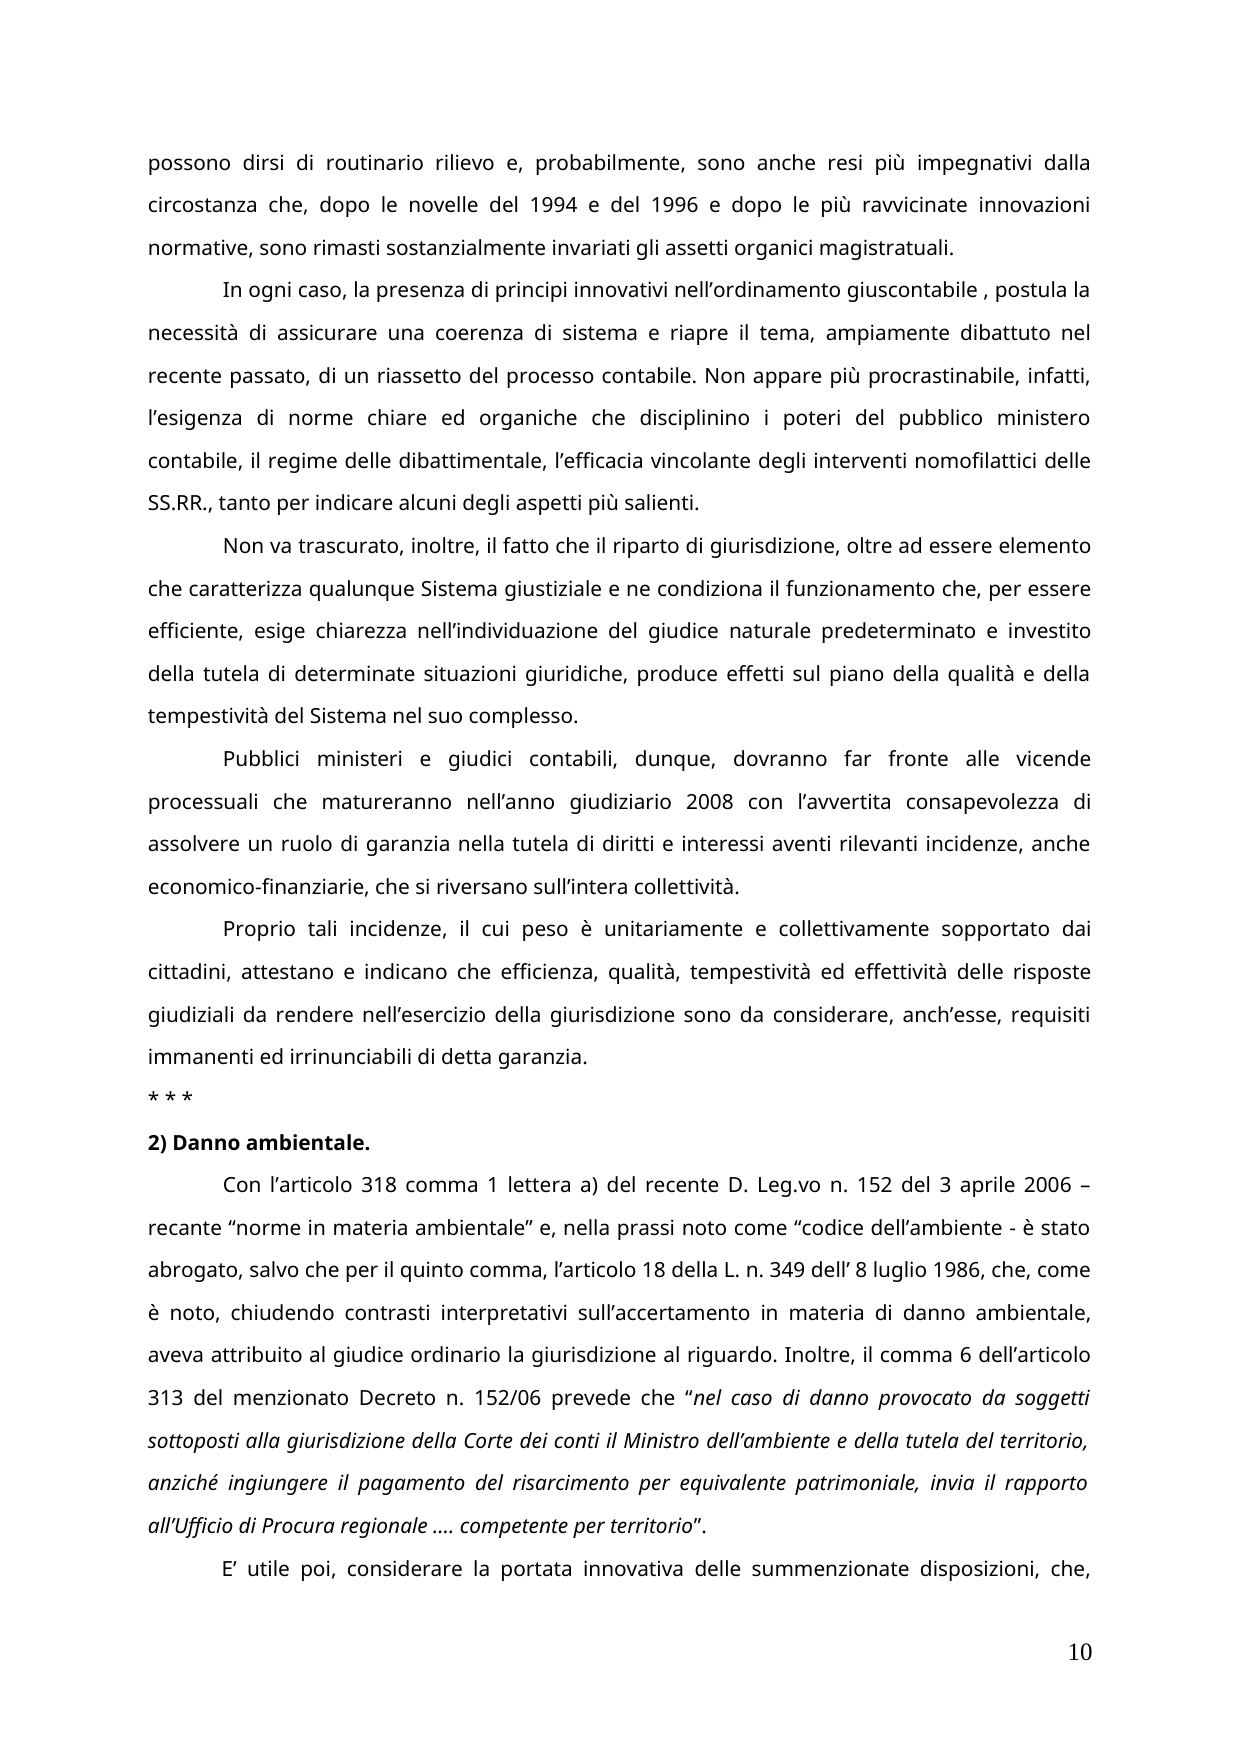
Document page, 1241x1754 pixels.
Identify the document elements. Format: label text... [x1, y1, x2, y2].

text Proprio tali incidenze, il cui peso è unitariamente e collettivamente sopportato dai cittadini, attestano e indicano che efficienza, qualità, tempestività ed effettività delle risposte giudiziali da rendere nell’esercizio della giurisdizione sono da considerare, anch’esse, requisiti immanenti ed irrinunciabili di detta garanzia. [148, 914, 1092, 1071]
text possono dirsi di routinario rilievo e, probabilmente, sono anche resi più impegnativi dalla circostanza che, dopo le novelle del 1994 e del 1996 e dopo le più ravvicinate innovazioni normative, sono rimasti sostanzialmente invariati gli assetti organici magistratuali. [148, 148, 1092, 261]
text E’ utile poi, considerare la portata innovativa delle summenzionate disposizioni, che, [148, 1554, 1092, 1582]
text Non va trascurato, inoltre, il fatto che il riparto di giurisdizione, oltre ad essere elemento che caratterizza qualunque Sistema giustiziale e ne condiziona il funzionamento che, per essere efficiente, esige chiarezza nell’individuazione del giudice naturale predeterminato e investito della tutela di determinate situazioni giuridiche, produce effetti sul piano della qualità e della tempestività del Sistema nel suo complesso. [148, 531, 1092, 730]
text * * * [148, 1085, 1092, 1113]
text In ogni caso, la presenza di principi innovativi nell’ordinamento giuscontabile , postula la necessità di assicurare una coerenza di sistema e riapre il tema, ampiamente dibattuto nel recente passato, di un riassetto del processo contabile. Non appare più procrastinabile, infatti, l’esigenza di norme chiare ed organiche che disciplinino i poteri del pubblico ministero contabile, il regime delle dibattimentale, l’efficacia vincolante degli interventi nomofilattici delle SS.RR., tanto per indicare alcuni degli aspetti più salienti. [148, 276, 1092, 517]
text 2) Danno ambientale. [148, 1128, 1092, 1156]
text Pubblici ministeri e giudici contabili, dunque, dovranno far fronte alle vicende processuali che matureranno nell’anno giudiziario 2008 con l’avvertita consapevolezza di assolvere un ruolo di garanzia nella tutela di diritti e interessi aventi rilevanti incidenze, anche economico-finanziarie, che si riversano sull’intera collettività. [148, 744, 1092, 900]
text Con l’articolo 318 comma 1 lettera a) del recente D. Leg.vo n. 152 del 3 aprile 2006 – recante “norme in materia ambientale” e, nella prassi noto come “codice dell’ambiente - è stato abrogato, salvo che per il quinto comma, l’articolo 18 della L. n. 349 dell’ 8 luglio 1986, che, come è noto, chiudendo contrasti interpretativi sull’accertamento in materia di danno ambientale, aveva attribuito al giudice ordinario la giurisdizione al riguardo. Inoltre, il comma 6 dell’articolo 313 del menzionato Decreto n. 152/06 prevede che “nel caso di danno provocato da soggetti sottoposti alla giurisdizione della Corte dei conti il Ministro dell’ambiente e della tutela del territorio, anziché ingiungere il pagamento del risarcimento per equivalente patrimoniale, invia il rapporto all’Ufficio di Procura regionale …. competente per territorio”. [148, 1170, 1092, 1539]
